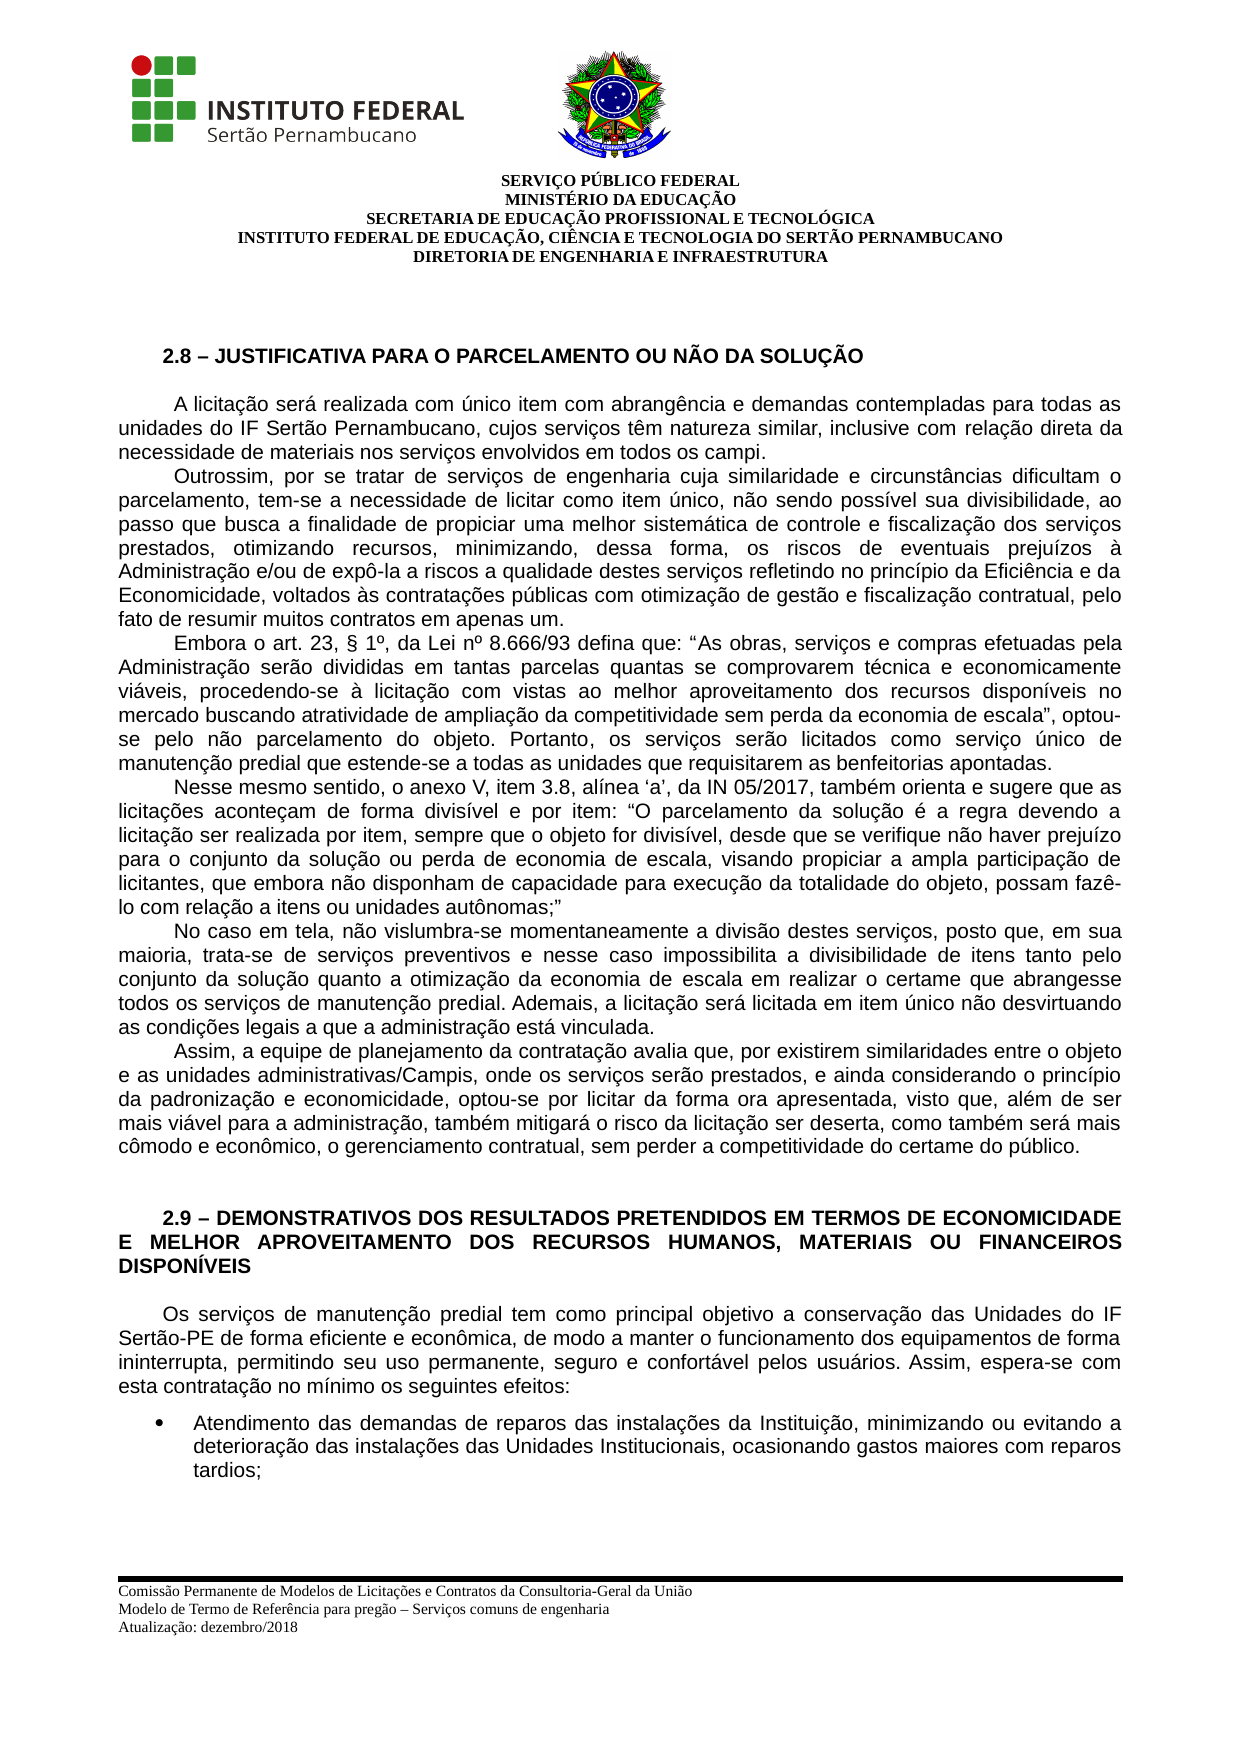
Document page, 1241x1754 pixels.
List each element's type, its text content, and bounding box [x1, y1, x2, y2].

text Assim, a equipe de planejamento da contratação avalia que, por existirem similaridades entre o objeto e as unidades administrativas/Campis, onde os serviços serão prestados, e ainda considerando o princípio da padronização e economicidade, optou-se por licitar da forma ora apresentada, visto que, além de ser mais viável para a administração, também mitigará o risco da licitação ser deserta, como também será mais cômodo e econômico, o gerenciamento contratual, sem perder a competitividade do certame do público. [118, 1038, 1123, 1158]
text Embora o art. 23, § 1º, da Lei nº 8.666/93 defina que: “As obras, serviços e compras efetuadas pela Administração serão divididas em tantas parcelas quantas se comprovarem técnica e economicamente viáveis, procedendo-se à licitação com vistas ao melhor aproveitamento dos recursos disponíveis no mercado buscando atratividade de ampliação da competitividade sem perda da economia de escala”, optou-se pelo não parcelamento do objeto. Portanto, os serviços serão licitados como serviço único de manutenção predial que estende-se a todas as unidades que requisitarem as benfeitorias apontadas. [118, 631, 1123, 775]
text Outrossim, por se tratar de serviços de engenharia cuja similaridade e circunstâncias dificultam o parcelamento, tem-se a necessidade de licitar como item único, não sendo possível sua divisibilidade, ao passo que busca a finalidade de propiciar uma melhor sistemática de controle e fiscalização dos serviços prestados, otimizando recursos, minimizando, dessa forma, os riscos de eventuais prejuízos à Administração e/ou de expô-la a riscos a qualidade destes serviços refletindo no princípio da Eficiência e da Economicidade, voltados às contratações públicas com otimização de gestão e fiscalização contratual, pelo fato de resumir muitos contratos em apenas um. [118, 463, 1123, 631]
list Atendimento das demandas de reparos das instalações da Instituição, minimizando ou evitando a deterioração das instalações das Unidades Institucionais, ocasionando gastos maiores com reparos tardios; [156, 1410, 1123, 1482]
text Nesse mesmo sentido, o anexo V, item 3.8, alínea ‘a’, da IN 05/2017, também orienta e sugere que as licitações aconteçam de forma divisível e por item: “O parcelamento da solução é a regra devendo a licitação ser realizada por item, sempre que o objeto for divisível, desde que se verifique não haver prejuízo para o conjunto da solução ou perda de economia de escala, visando propiciar a ampla participação de licitantes, que embora não disponham de capacidade para execução da totalidade do objeto, possam fazê-lo com relação a itens ou unidades autônomas;” [118, 775, 1123, 919]
text 2.9 – DEMONSTRATIVOS DOS RESULTADOS PRETENDIDOS EM TERMOS DE ECONOMICIDADE E MELHOR APROVEITAMENTO DOS RECURSOS HUMANOS, MATERIAIS OU FINANCEIROS DISPONÍVEIS [118, 1206, 1123, 1278]
text No caso em tela, não vislumbra-se momentaneamente a divisão destes serviços, posto que, em sua maioria, trata-se de serviços preventivos e nesse caso impossibilita a divisibilidade de itens tanto pelo conjunto da solução quanto a otimização da economia de escala em realizar o certame que abrangesse todos os serviços de manutenção predial. Ademais, a licitação será licitada em item único não desvirtuando as condições legais a que a administração está vinculada. [118, 919, 1123, 1038]
picture [131, 55, 464, 142]
text A licitação será realizada com único item com abrangência e demandas contempladas para todas as unidades do IF Sertão Pernambucano, cujos serviços têm natureza similar, inclusive com relação direta da necessidade de materiais nos serviços envolvidos em todos os campi. [118, 392, 1123, 463]
text Os serviços de manutenção predial tem como principal objetivo a conservação das Unidades do IF Sertão-PE de forma eficiente e econômica, de modo a manter o funcionamento dos equipamentos de forma ininterrupta, permitindo seu uso permanente, seguro e confortável pelos usuários. Assim, espera-se com esta contratação no mínimo os seguintes efeitos: [118, 1302, 1123, 1398]
text 2.8 – JUSTIFICATIVA PARA O PARCELAMENTO OU NÃO DA SOLUÇÃO [118, 344, 1123, 368]
